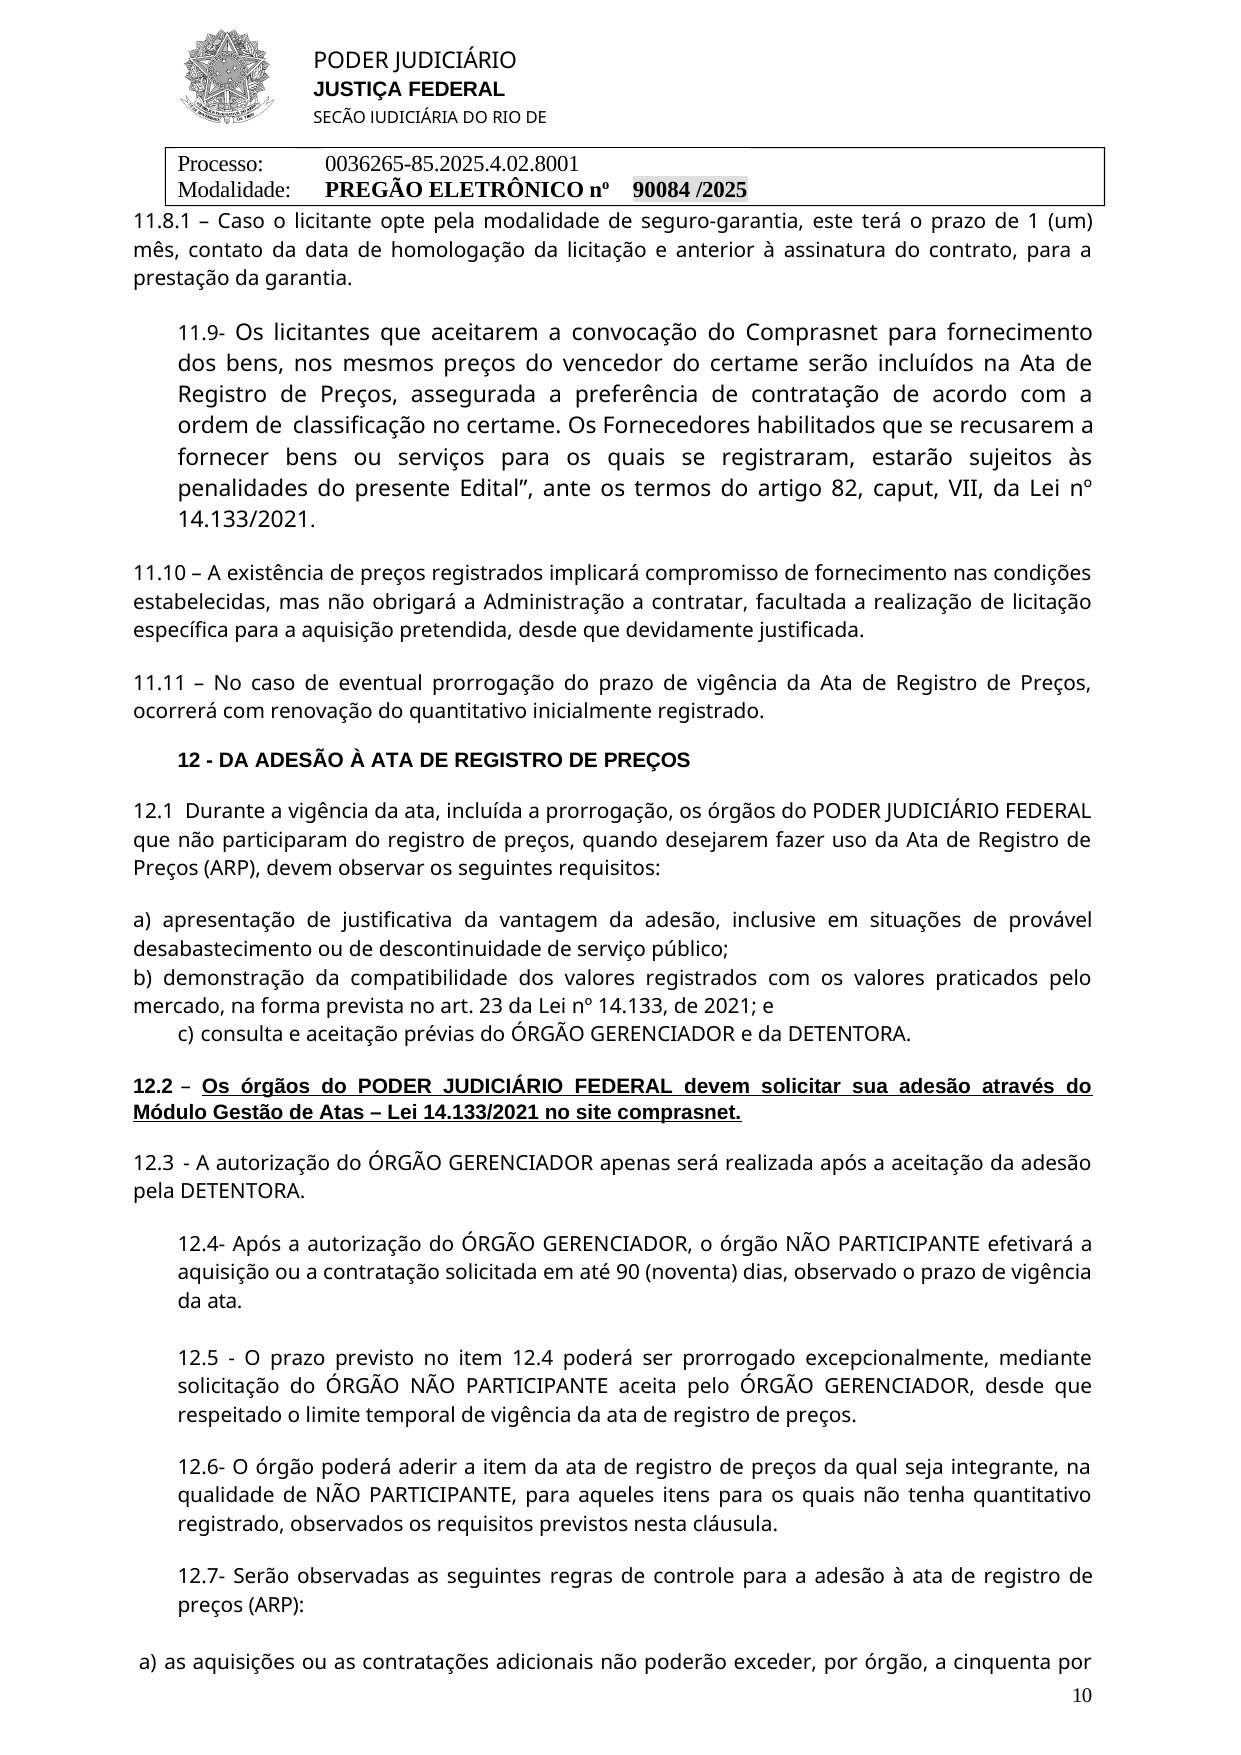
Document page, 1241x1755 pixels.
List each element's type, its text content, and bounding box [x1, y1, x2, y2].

text 12.4- Após a autorização do ÓRGÃO GERENCIADOR, o órgão NÃO PARTICIPANTE efetivará a aquisição ou a contratação solicitada em até 90 (noventa) dias, observado o prazo de vigência da ata. [177, 1229, 1093, 1314]
list – A existência de preços registrados implicará compromisso de fornecimento nas condições estabelecidas, mas não obrigará a Administração a contratar, facultada a realização de licitação específica para a aquisição pretendida, desde que devidamente justificada. [133, 558, 1093, 644]
text 11.9- Os licitantes que aceitarem a convocação do Comprasnet para fornecimento dos bens, nos mesmos preços do vencedor do certame serão incluídos na Ata de Registro de Preços, assegurada a preferência de contratação de acordo com a ordem de classificação no certame. Os Fornecedores habilitados que se recusarem a fornecer bens ou serviços para os quais se registraram, estarão sujeitos às penalidades do presente Edital”, ante os termos do artigo 82, caput, VII, da Lei nº 14.133/2021. [177, 316, 1094, 534]
text 12.5 - O prazo previsto no item 12.4 poderá ser prorrogado excepcionalmente, mediante solicitação do ÓRGÃO NÃO PARTICIPANTE aceita pelo ÓRGÃO GERENCIADOR, desde que respeitado o limite temporal de vigência da ata de registro de preços. [177, 1343, 1093, 1428]
list as aquisições ou as contratações adicionais não poderão exceder, por órgão, a cinquenta por [133, 1647, 1093, 1675]
list apresentação de justificativa da vantagem da adesão, inclusive em situações de provável desabastecimento ou de descontinuidade de serviço público; [133, 906, 1093, 962]
list – Os órgãos do PODER JUDICIÁRIO FEDERAL devem solicitar sua adesão através do Módulo Gestão de Atas – Lei 14.133/2021 no site comprasnet. [133, 1072, 1093, 1124]
list Durante a vigência da ata, incluída a prorrogação, os órgãos do PODER JUDICIÁRIO FEDERAL que não participaram do registro de preços, quando desejarem fazer uso da Ata de Registro de Preços (ARP), devem observar os seguintes requisitos: [133, 796, 1093, 882]
list – Caso o licitante opte pela modalidade de seguro-garantia, este terá o prazo de 1 (um) mês, contato da data de homologação da licitação e anterior à assinatura do contrato, para a prestação da garantia. [133, 206, 1094, 292]
list – No caso de eventual prorrogação do prazo de vigência da Ata de Registro de Preços, ocorrerá com renovação do quantitativo inicialmente registrado. [133, 668, 1093, 724]
list - DA ADESÃO À ATA DE REGISTRO DE PREÇOS [177, 748, 1137, 772]
list demonstração da compatibilidade dos valores registrados com os valores praticados pelo mercado, na forma prevista no art. 23 da Lei nº 14.133, de 2021; e [133, 963, 1093, 1019]
list consulta e aceitação prévias do ÓRGÃO GERENCIADOR e da DETENTORA. [177, 1019, 1137, 1048]
text 12.7- Serão observadas as seguintes regras de controle para a adesão à ata de registro de preços (ARP): [177, 1561, 1093, 1618]
list - A autorização do ÓRGÃO GERENCIADOR apenas será realizada após a aceitação da adesão pela DETENTORA. [133, 1148, 1093, 1205]
text 12.6- O órgão poderá aderir a item da ata de registro de preços da qual seja integrante, na qualidade de NÃO PARTICIPANTE, para aqueles itens para os quais não tenha quantitativo registrado, observados os requisitos previstos nesta cláusula. [177, 1452, 1093, 1537]
